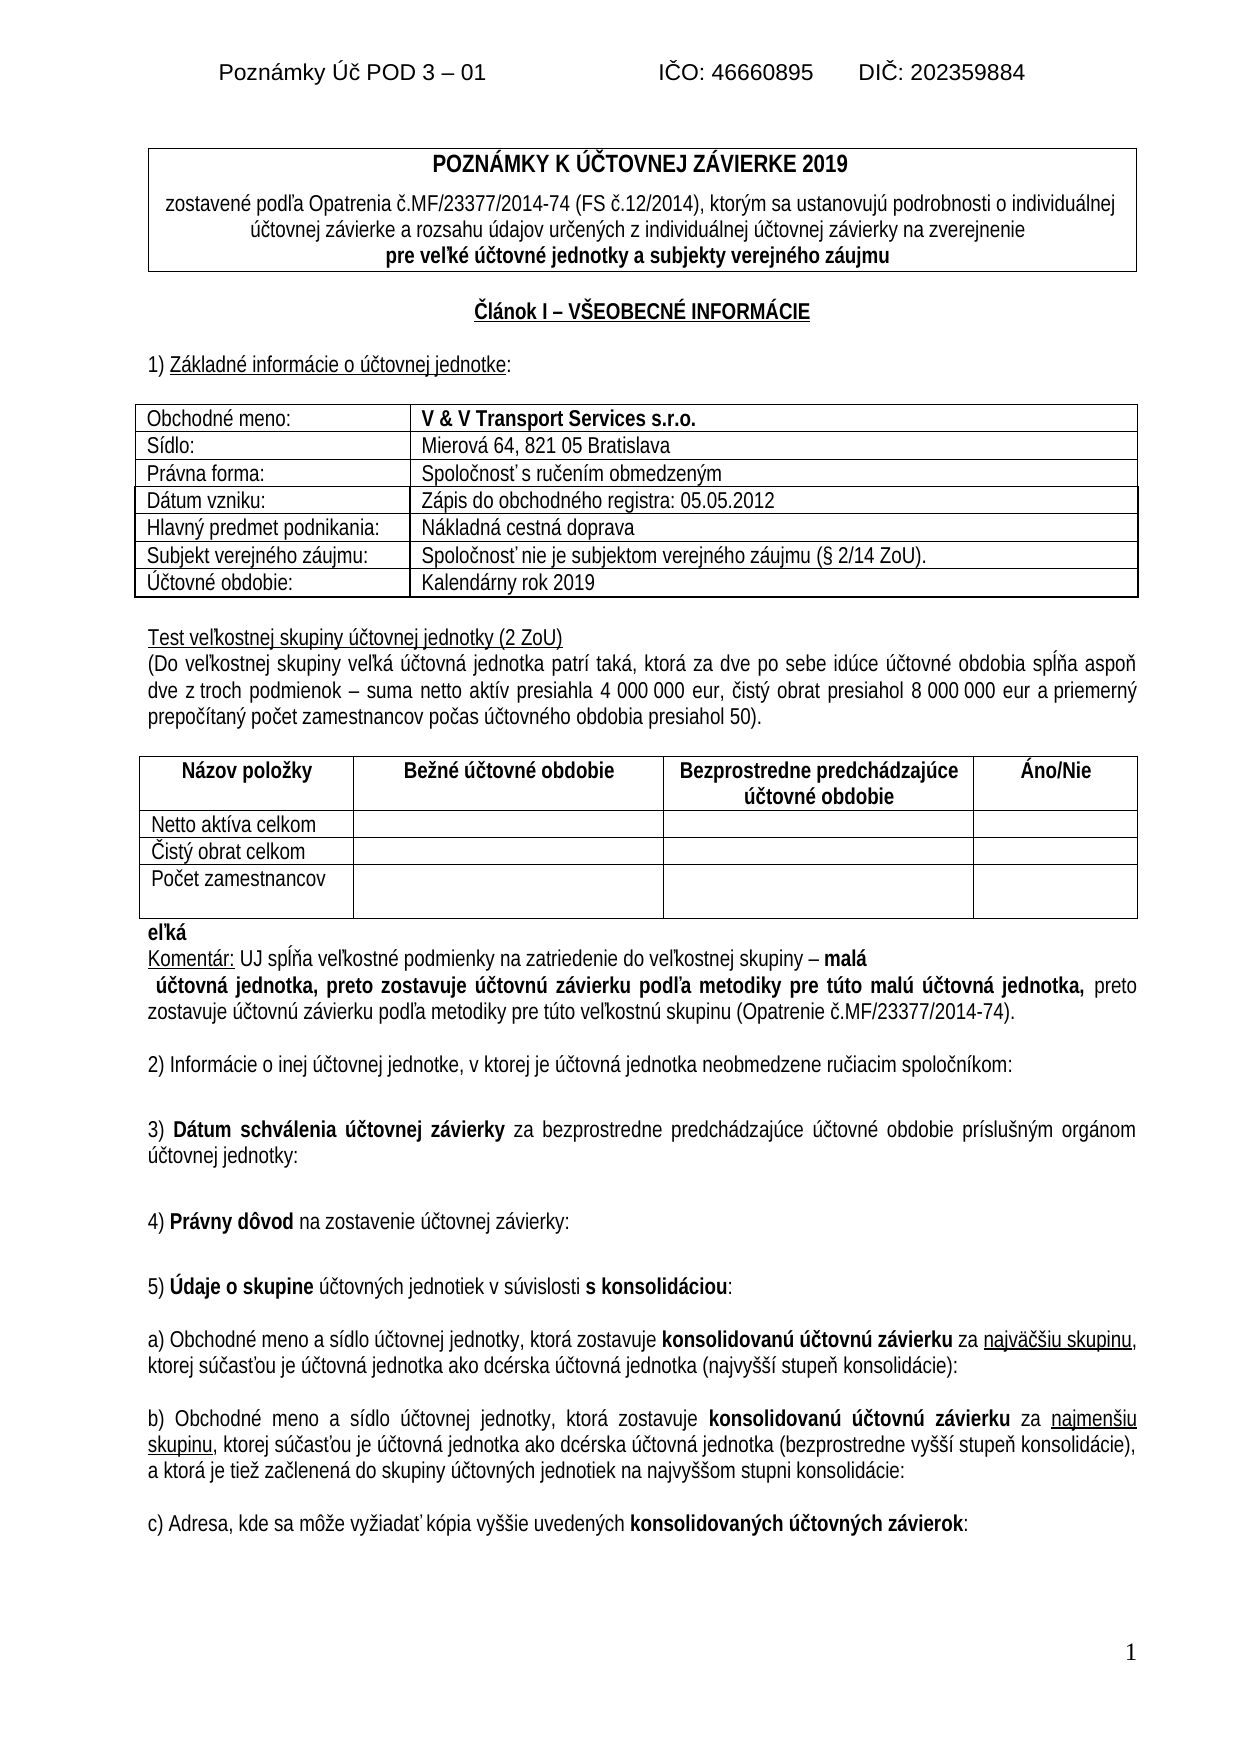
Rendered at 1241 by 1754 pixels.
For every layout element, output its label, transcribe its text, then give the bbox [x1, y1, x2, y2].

text (Do veľkostnej skupiny veľká účtovná jednotka patrí taká, ktorá za dve po sebe idúce účtovné obdobia spĺňa aspoň dve z troch podmienok – suma netto aktív presiahla 4 000 000 eur, čistý obrat presiahol 8 000 000 eur a priemerný prepočítaný počet zamestnancov počas účtovného obdobia presiahol 50). [148, 650, 1137, 729]
table_header Obchodné meno: [136, 405, 410, 431]
table_header V & V Transport Services s.r.o. [411, 405, 1137, 431]
text 1) Základné informácie o účtovnej jednotke: [148, 351, 1137, 377]
table_header Bezprostredne predchádzajúce účtovné obdobie [664, 757, 973, 809]
text Článok I – VŠEOBECNÉ INFORMÁCIE [148, 298, 1137, 325]
text pre veľké účtovné jednotky a subjekty verejného záujmu [149, 241, 1136, 271]
text Test veľkostnej skupiny účtovnej jednotky (2 ZoU) [148, 624, 1181, 650]
text účtovná jednotka, preto zostavuje účtovnú závierku podľa metodiky pre túto malú účtovná jednotka, preto zostavuje účtovnú závierku podľa metodiky pre túto veľkostnú skupinu (Opatrenie č.MF/23377/2014-74). [148, 972, 1137, 1024]
text a) Obchodné meno a sídlo účtovnej jednotky, ktorá zostavuje konsolidovanú účtovnú závierku za najväčšiu skupinu, ktorej súčasťou je účtovná jednotka ako dcérska účtovná jednotka (najvyšší stupeň konsolidácie): [148, 1326, 1137, 1378]
table_header Bežné účtovné obdobie [354, 757, 663, 809]
table_cell Nákladná cestná doprava [411, 514, 1137, 541]
table_cell Právna forma: [136, 460, 410, 486]
table_cell Sídlo: [136, 432, 410, 458]
table_cell Počet zamestnancov [140, 865, 353, 918]
text POZNÁMKY K ÚČTOVNEJ ZÁVIERKE 2019 [149, 149, 1136, 177]
table_cell Spoločnosť nie je subjektom verejného záujmu (§ 2/14 ZoU). [411, 542, 1137, 568]
text eľká [148, 919, 1137, 945]
table_cell [664, 811, 973, 837]
text c) Adresa, kde sa môže vyžiadať kópia vyššie uvedených konsolidovaných účtovných závierok: [148, 1510, 1137, 1536]
table_cell Mierová 64, 821 05 Bratislava [411, 432, 1137, 458]
table_header Áno/Nie [974, 757, 1137, 809]
table_cell [354, 838, 663, 864]
table_cell [664, 838, 973, 864]
table_cell [354, 865, 663, 918]
text 2) Informácie o inej účtovnej jednotke, v ktorej je účtovná jednotka neobmedzene ručiacim spoločníkom: [148, 1051, 1137, 1077]
table_cell [974, 811, 1137, 837]
table_cell [974, 838, 1137, 864]
table_cell [354, 811, 663, 837]
table_cell Subjekt verejného záujmu: [136, 542, 409, 568]
text b) Obchodné meno a sídlo účtovnej jednotky, ktorá zostavuje konsolidovanú účtovnú závierku za najmenšiu skupinu, ktorej súčasťou je účtovná jednotka ako dcérska účtovná jednotka (bezprostredne vyšší stupeň konsolidácie), a ktorá je tiež začlenená do skupiny účtovných jednotiek na najvyššom stupni konsolidácie: [148, 1404, 1137, 1484]
table_cell Spoločnosť s ručením obmedzeným [411, 460, 1137, 486]
table_cell Účtovné obdobie: [136, 569, 409, 596]
table_cell Zápis do obchodného registra: 05.05.2012 [411, 487, 1137, 513]
table_cell Čistý obrat celkom [140, 838, 353, 864]
table_cell [664, 865, 973, 918]
table_cell Netto aktíva celkom [140, 811, 353, 837]
text zostavené podľa Opatrenia č.MF/23377/2014-74 (FS č.12/2014), ktorým sa ustanovujú podrobnosti o individuálnej účtovnej závierke a rozsahu údajov určených z individuálnej účtovnej závierky na zverejnenie [149, 189, 1136, 241]
table_cell [974, 865, 1137, 918]
table_cell Kalendárny rok 2019 [411, 569, 1137, 596]
table_cell Hlavný predmet podnikania: [136, 514, 409, 541]
text Komentár: UJ spĺňa veľkostné podmienky na zatriedenie do veľkostnej skupiny – malá [148, 945, 1137, 972]
table_header Názov položky [140, 757, 353, 809]
table_cell Dátum vzniku: [136, 487, 409, 513]
text 3) Dátum schválenia účtovnej závierky za bezprostredne predchádzajúce účtovné obdobie príslušným orgánom účtovnej jednotky: [148, 1116, 1137, 1169]
text 4) Právny dôvod na zostavenie účtovnej závierky: [148, 1208, 1186, 1234]
text 5) Údaje o skupine účtovných jednotiek v súvislosti s konsolidáciou: [148, 1273, 1137, 1299]
